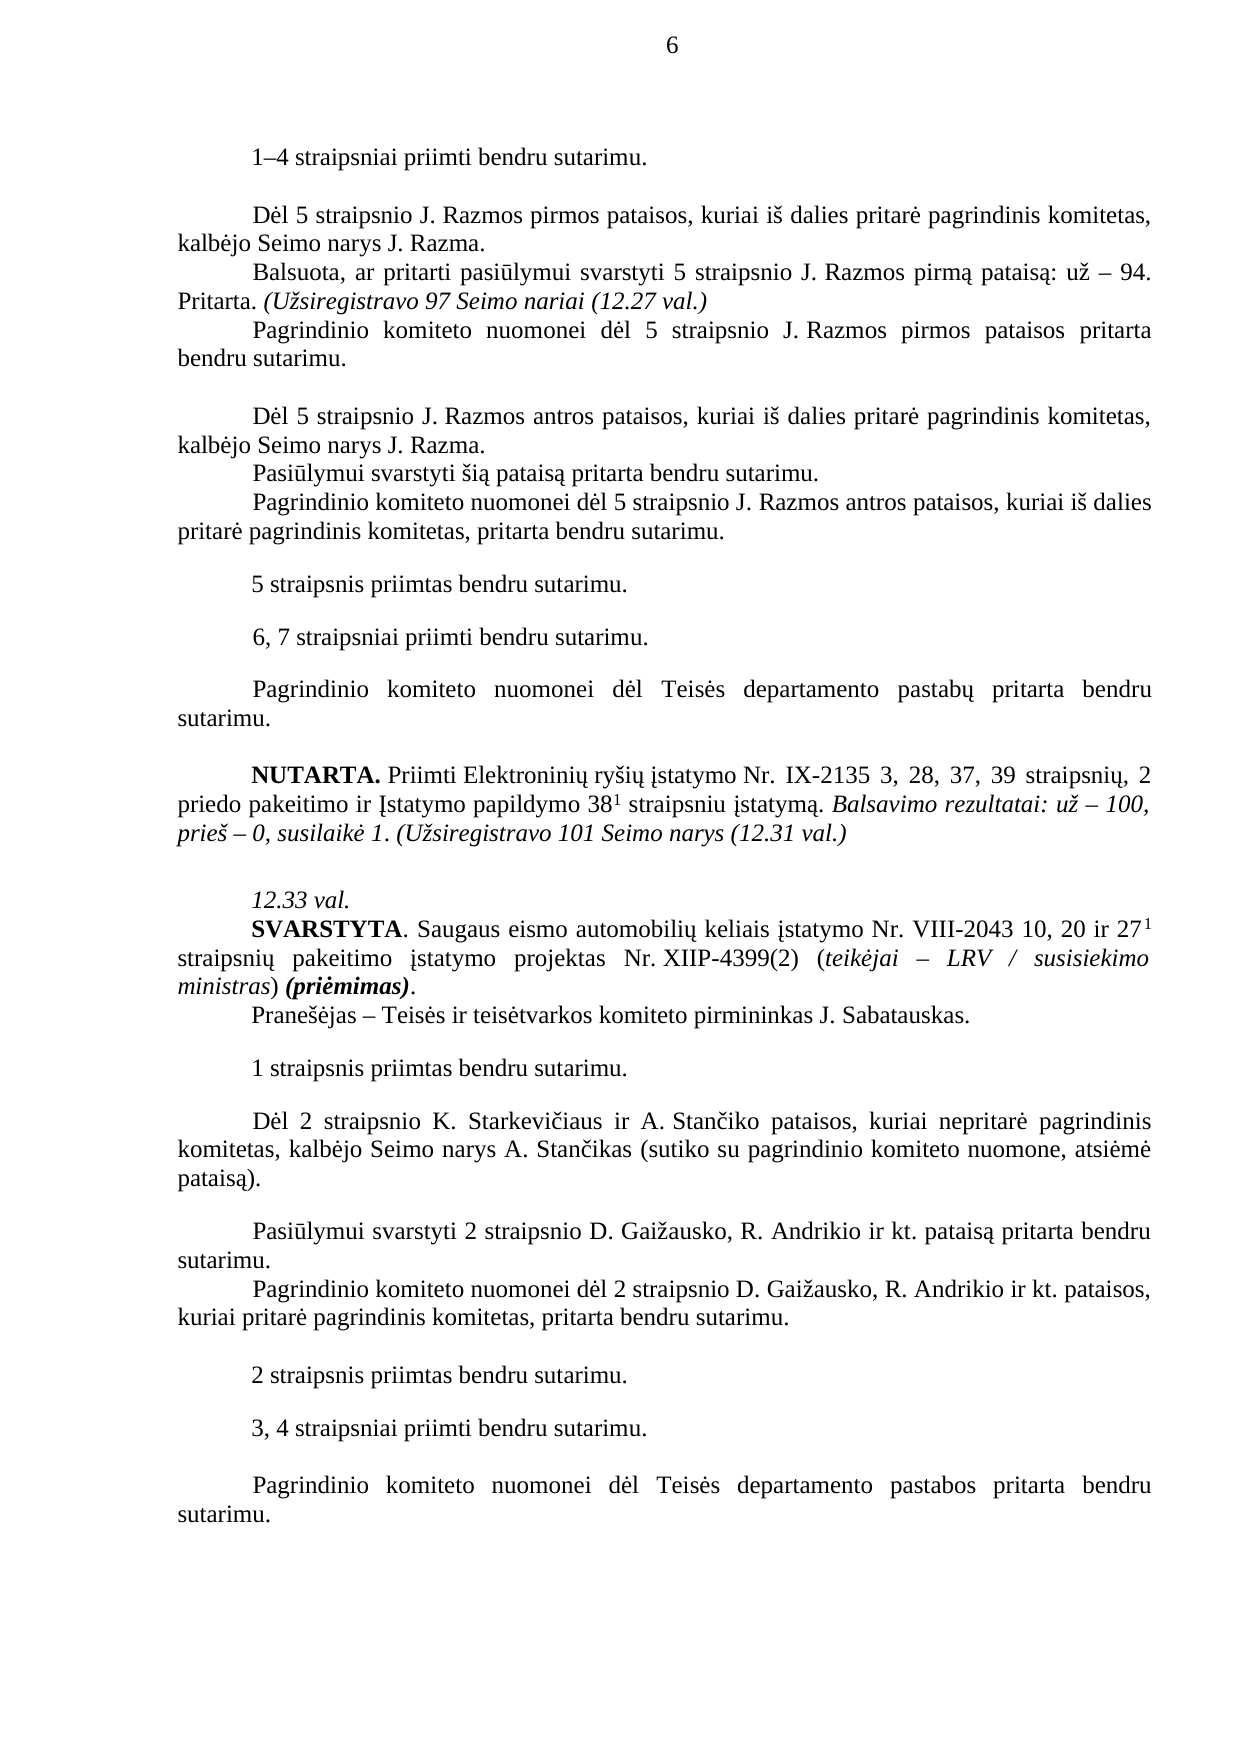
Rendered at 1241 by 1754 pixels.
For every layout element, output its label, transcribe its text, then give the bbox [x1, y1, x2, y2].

text Pagrindinio komiteto nuomonei dėl 2 straipsnio D. Gaižausko, R. Andrikio ir kt. pataisos, kuriai pritarė pagrindinis komitetas, pritarta bendru sutarimu. [177, 1274, 1152, 1331]
text Pagrindinio komiteto nuomonei dėl Teisės departamento pastabų pritarta bendru sutarimu. [177, 674, 1152, 732]
text Dėl 2 straipsnio K. Starkevičiaus ir A. Stančiko pataisos, kuriai nepritarė pagrindinis komitetas, kalbėjo Seimo narys A. Stančikas (sutiko su pagrindinio komiteto nuomone, atsiėmė pataisą). [177, 1106, 1152, 1192]
text 12.33 val. [177, 885, 1152, 914]
text Pagrindinio komiteto nuomonei dėl Teisės departamento pastabos pritarta bendru sutarimu. [177, 1470, 1152, 1528]
text NUTARTA. Priimti Elektroninių ryšių įstatymo Nr. IX-2135 3, 28, 37, 39 straipsnių, 2 priedo pakeitimo ir Įstatymo papildymo 381 straipsniu įstatymą. Balsavimo rezultatai: už – 100, prieš – 0, susilaikė 1. (Užsiregistravo 101 Seimo narys (12.31 val.) [177, 761, 1152, 847]
text 3, 4 straipsniai priimti bendru sutarimu. [177, 1413, 1152, 1441]
text Pagrindinio komiteto nuomonei dėl 5 straipsnio J. Razmos pirmos pataisos pritarta bendru sutarimu. [177, 315, 1152, 372]
text SVARSTYTA. Saugaus eismo automobilių keliais įstatymo Nr. VIII-2043 10, 20 ir 271 straipsnių pakeitimo įstatymo projektas Nr. XIIP-4399(2) (teikėjai – LRV / susisiekimo ministras) (priėmimas). [177, 914, 1152, 1000]
text Balsuota, ar pritarti pasiūlymui svarstyti 5 straipsnio J. Razmos pirmą pataisą: už – 94. Pritarta. (Užsiregistravo 97 Seimo nariai (12.27 val.) [177, 257, 1152, 315]
text 5 straipsnis priimtas bendru sutarimu. [177, 569, 1152, 597]
text Dėl 5 straipsnio J. Razmos antros pataisos, kuriai iš dalies pritarė pagrindinis komitetas, kalbėjo Seimo narys J. Razma. [177, 401, 1152, 458]
text Pasiūlymui svarstyti šią pataisą pritarta bendru sutarimu. [177, 458, 1152, 487]
text 2 straipsnis priimtas bendru sutarimu. [177, 1360, 1152, 1389]
text 1 straipsnis priimtas bendru sutarimu. [177, 1053, 1152, 1082]
text Pagrindinio komiteto nuomonei dėl 5 straipsnio J. Razmos antros pataisos, kuriai iš dalies pritarė pagrindinis komitetas, pritarta bendru sutarimu. [177, 487, 1152, 545]
text 1–4 straipsniai priimti bendru sutarimu. [177, 142, 1152, 171]
text Pranešėjas – Teisės ir teisėtvarkos komiteto pirmininkas J. Sabatauskas. [177, 1000, 1152, 1029]
text 6, 7 straipsniai priimti bendru sutarimu. [177, 622, 1152, 650]
text Dėl 5 straipsnio J. Razmos pirmos pataisos, kuriai iš dalies pritarė pagrindinis komitetas, kalbėjo Seimo narys J. Razma. [177, 200, 1152, 257]
text Pasiūlymui svarstyti 2 straipsnio D. Gaižausko, R. Andrikio ir kt. pataisą pritarta bendru sutarimu. [177, 1216, 1152, 1274]
